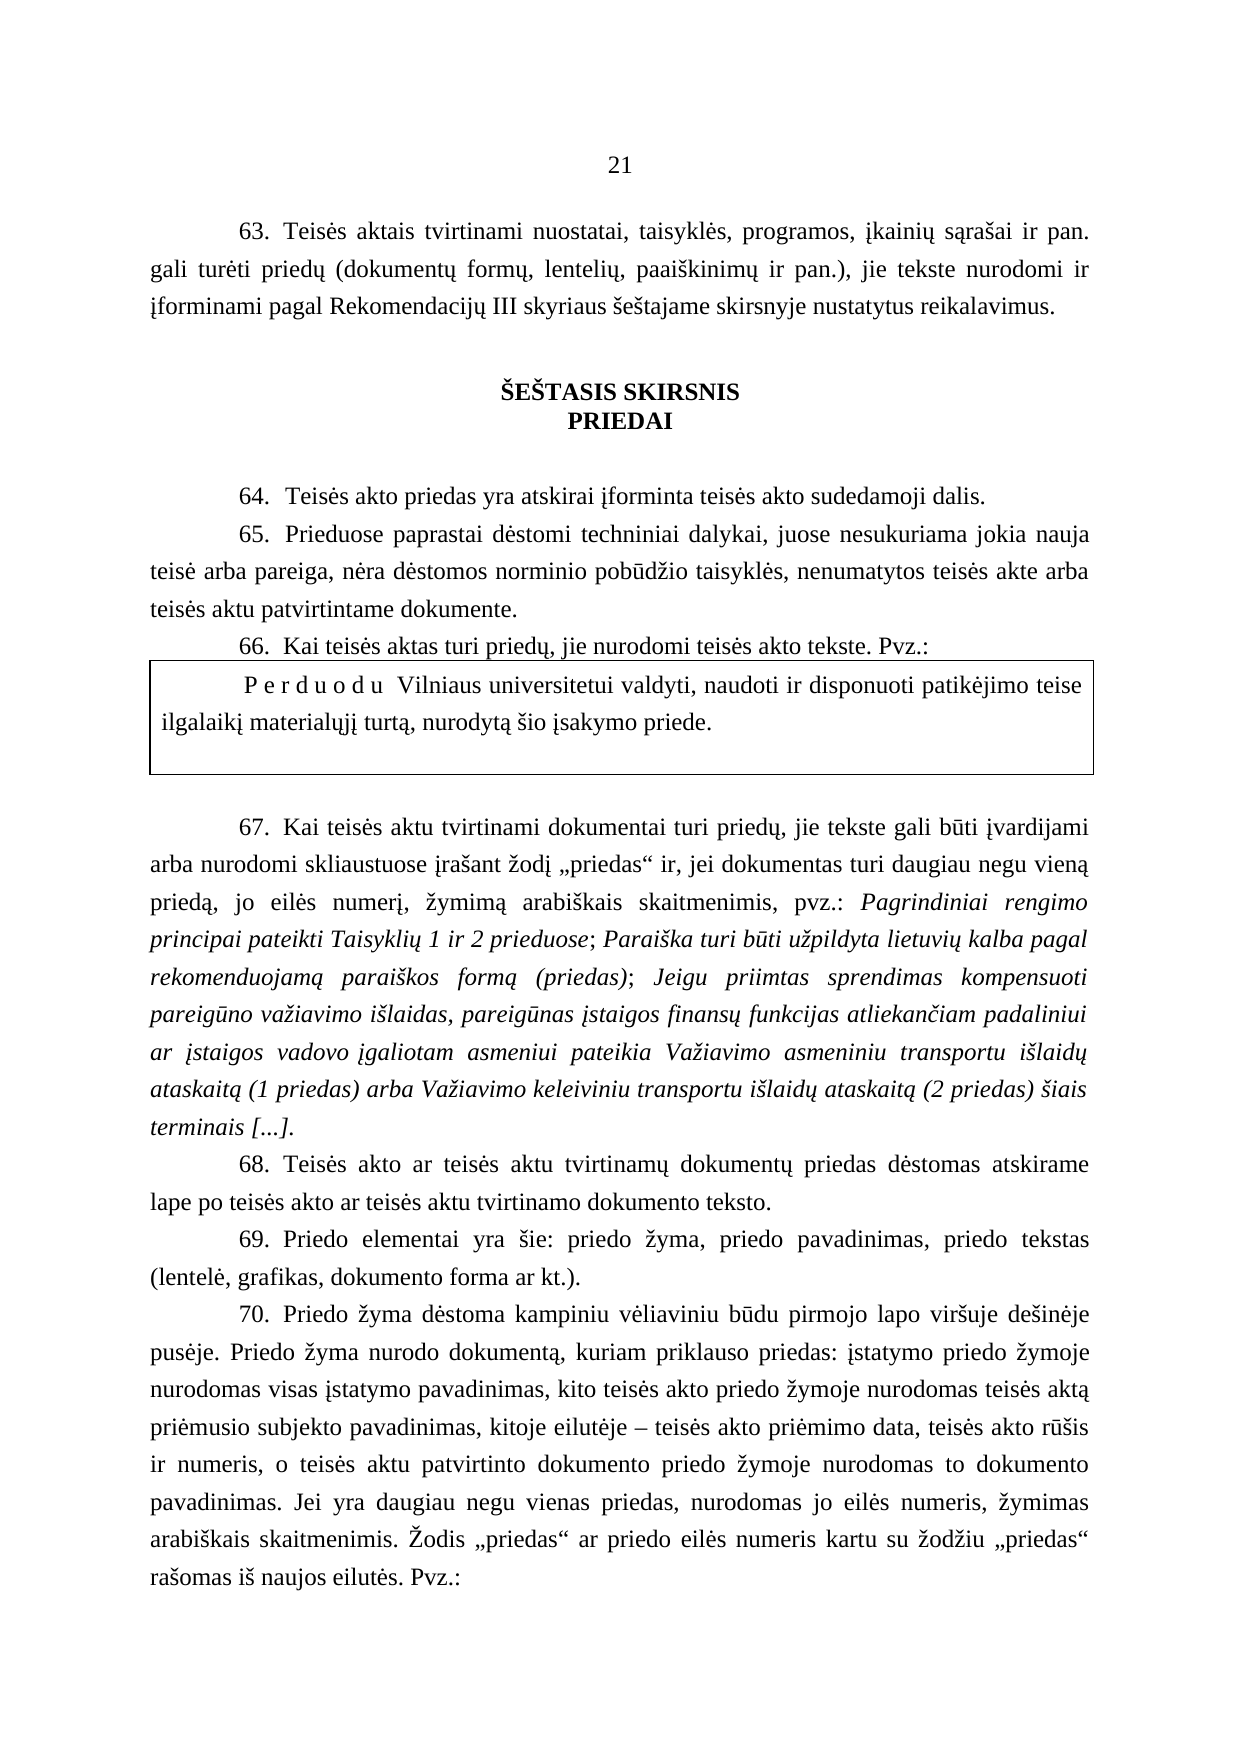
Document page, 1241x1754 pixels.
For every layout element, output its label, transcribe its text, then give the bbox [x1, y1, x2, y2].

text 66. Kai teisės aktas turi priedų, jie nurodomi teisės akto tekste. Pvz.: [150, 622, 1090, 660]
table_header Perduodu Vilniaus universitetui valdyti, naudoti ir disponuoti patikėjimo teise ilgalaikį materialųjį turtą, nurodytą šio įsakymo priede. [151, 661, 1093, 773]
text 67. Kai teisės aktu tvirtinami dokumentai turi priedų, jie tekste gali būti įvardijami arba nurodomi skliaustuose įrašant žodį „priedas“ ir, jei dokumentas turi daugiau negu vieną priedą, jo eilės numerį, žymimą arabiškais skaitmenimis, pvz.: Pagrindiniai rengimo principai pateikti Taisyklių 1 ir 2 prieduose; Paraiška turi būti užpildyta lietuvių kalba pagal rekomenduojamą paraiškos formą (priedas); Jeigu priimtas sprendimas kompensuoti pareigūno važiavimo išlaidas, pareigūnas įstaigos finansų funkcijas atliekančiam padaliniui ar įstaigos vadovo įgaliotam asmeniui pateikia Važiavimo asmeniniu transportu išlaidų ataskaitą (1 priedas) arba Važiavimo keleiviniu transportu išlaidų ataskaitą (2 priedas) šiais terminais [...]. [150, 803, 1090, 1141]
text 63. Teisės aktais tvirtinami nuostatai, taisyklės, programos, įkainių sąrašai ir pan. gali turėti priedų (dokumentų formų, lentelių, paaiškinimų ir pan.), jie tekste nurodomi ir įforminami pagal Rekomendacijų III skyriaus šeštajame skirsnyje nustatytus reikalavimus. [150, 207, 1090, 320]
text 65. Prieduose paprastai dėstomi techniniai dalykai, juose nesukuriama jokia nauja teisė arba pareiga, nėra dėstomos norminio pobūdžio taisyklės, nenumatytos teisės akte arba teisės aktu patvirtintame dokumente. [150, 510, 1090, 622]
subtitle ŠEŠTASIS SKIRSNIS [150, 377, 1090, 406]
subtitle PRIEDAI [150, 406, 1090, 435]
text 64. Teisės akto priedas yra atskirai įforminta teisės akto sudedamoji dalis. [150, 472, 1090, 510]
text 70. Priedo žyma dėstoma kampiniu vėliaviniu būdu pirmojo lapo viršuje dešinėje pusėje. Priedo žyma nurodo dokumentą, kuriam priklauso priedas: įstatymo priedo žymoje nurodomas visas įstatymo pavadinimas, kito teisės akto priedo žymoje nurodomas teisės aktą priėmusio subjekto pavadinimas, kitoje eilutėje – teisės akto priėmimo data, teisės akto rūšis ir numeris, o teisės aktu patvirtinto dokumento priedo žymoje nurodomas to dokumento pavadinimas. Jei yra daugiau negu vienas priedas, nurodomas jo eilės numeris, žymimas arabiškais skaitmenimis. Žodis „priedas“ ar priedo eilės numeris kartu su žodžiu „priedas“ rašomas iš naujos eilutės. Pvz.: [150, 1291, 1090, 1591]
text 68. Teisės akto ar teisės aktu tvirtinamų dokumentų priedas dėstomas atskirame lape po teisės akto ar teisės aktu tvirtinamo dokumento teksto. [150, 1141, 1090, 1216]
text 69. Priedo elementai yra šie: priedo žyma, priedo pavadinimas, priedo tekstas (lentelė, grafikas, dokumento forma ar kt.). [150, 1216, 1090, 1291]
